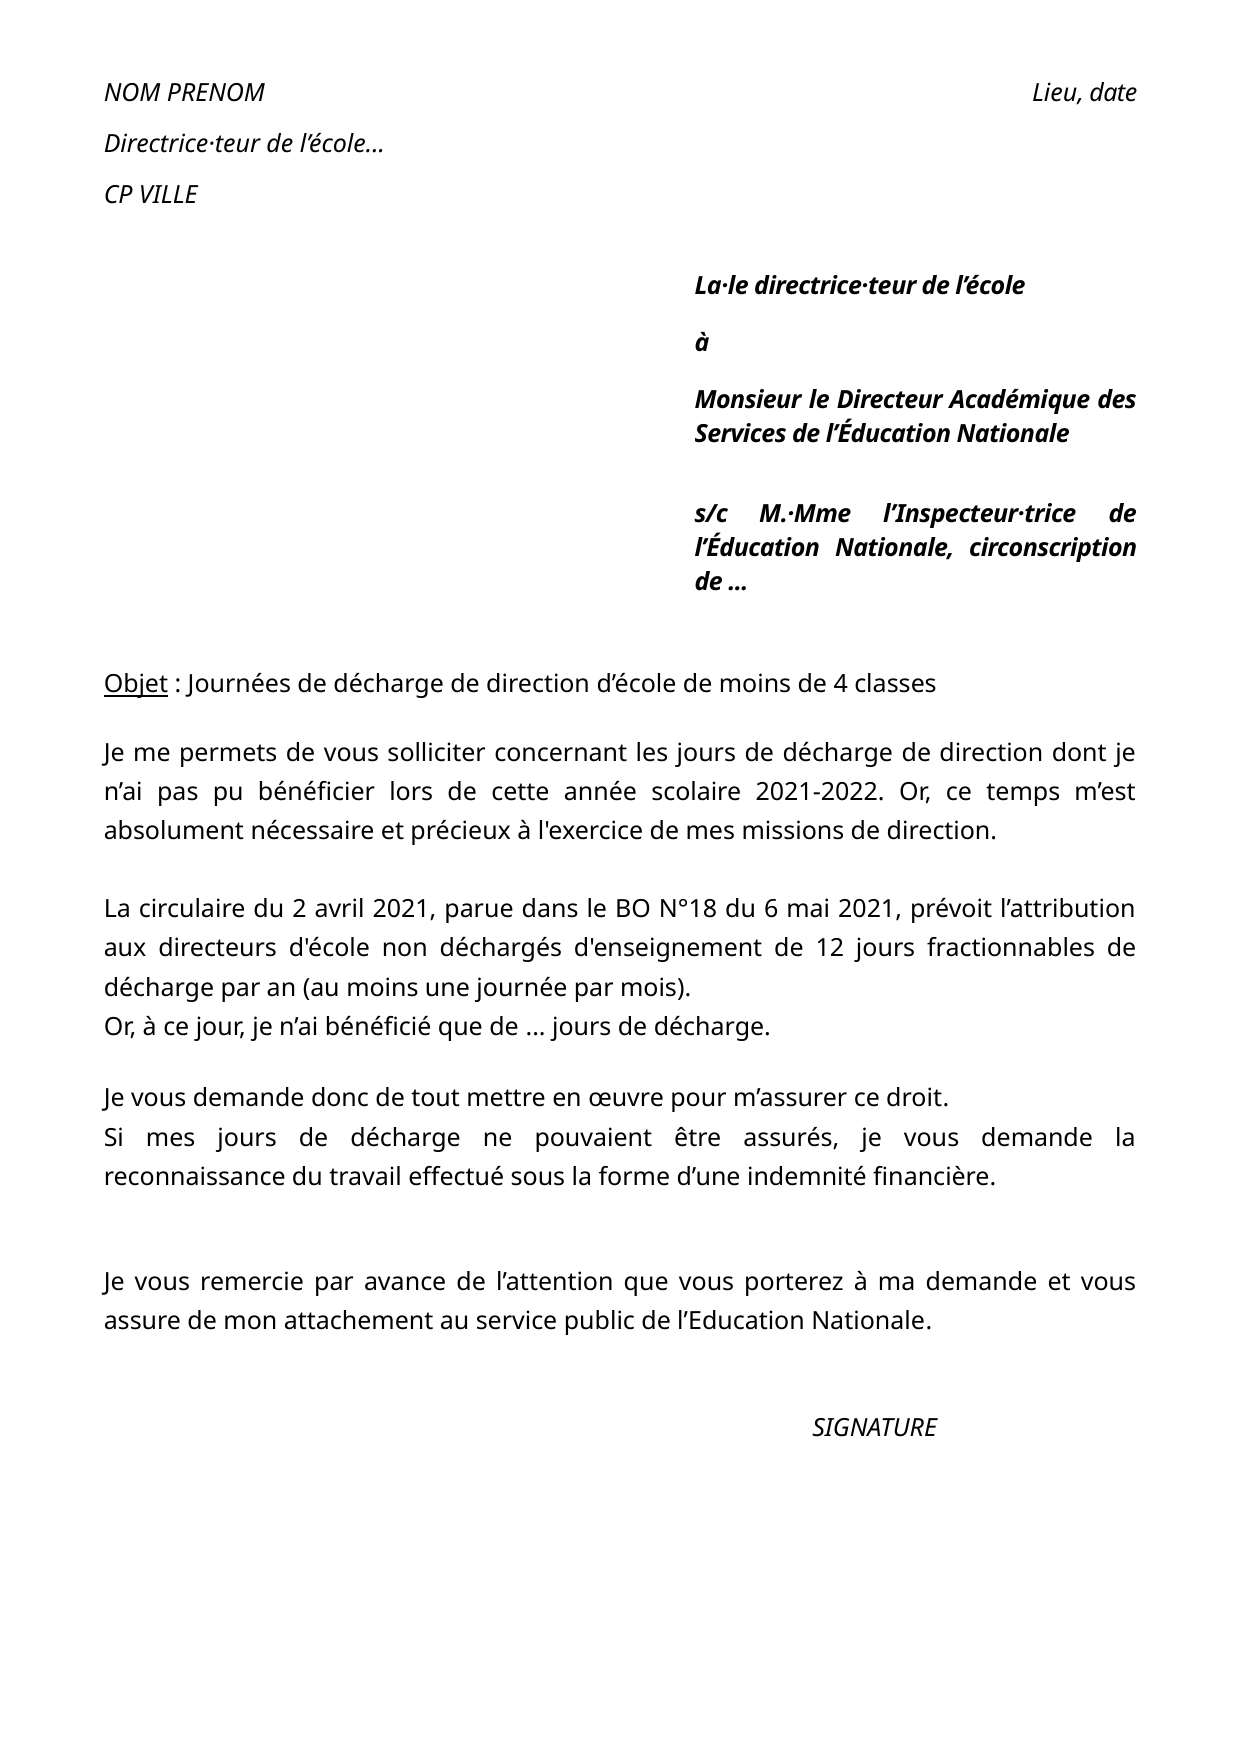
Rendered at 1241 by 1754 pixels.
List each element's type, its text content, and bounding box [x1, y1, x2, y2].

text Je vous demande donc de tout mettre en œuvre pour m’assurer ce droit. [103, 1080, 1137, 1114]
text à [694, 325, 1137, 359]
text Objet : Journées de décharge de direction d’école de moins de 4 classes [103, 666, 1137, 700]
text CP VILLE [103, 177, 1137, 211]
text NOM PRENOM Lieu, date [103, 75, 1137, 109]
text SIGNATURE [694, 1410, 1137, 1444]
text s/c M.·Mme l’Inspecteur·trice de l’Éducation Nationale, circonscription de ... [694, 496, 1137, 598]
text Directrice·teur de l’école... [103, 126, 1137, 160]
text Je me permets de vous solliciter concernant les jours de décharge de direction dont je n’ai pas pu bénéficier lors de cette année scolaire 2021-2022. Or, ce temps m’est absolument nécessaire et précieux à l'exercice de mes missions de direction. [103, 734, 1137, 847]
text Or, à ce jour, je n’ai bénéficié que de ... jours de décharge. [103, 1008, 1137, 1042]
text La·le directrice·teur de l’école [694, 268, 1137, 302]
text Si mes jours de décharge ne pouvaient être assurés, je vous demande la reconnaissance du travail effectué sous la forme d’une indemnité financière. [103, 1119, 1137, 1192]
text La circulaire du 2 avril 2021, parue dans le BO N°18 du 6 mai 2021, prévoit l’attribution aux directeurs d'école non déchargés d'enseignement de 12 jours fractionnables de décharge par an (au moins une journée par mois). [103, 891, 1137, 1003]
text Monsieur le Directeur Académique des Services de l’Éducation Nationale [694, 382, 1137, 450]
text Je vous remercie par avance de l’attention que vous porterez à ma demande et vous assure de mon attachement au service public de l’Education Nationale. [103, 1264, 1137, 1337]
